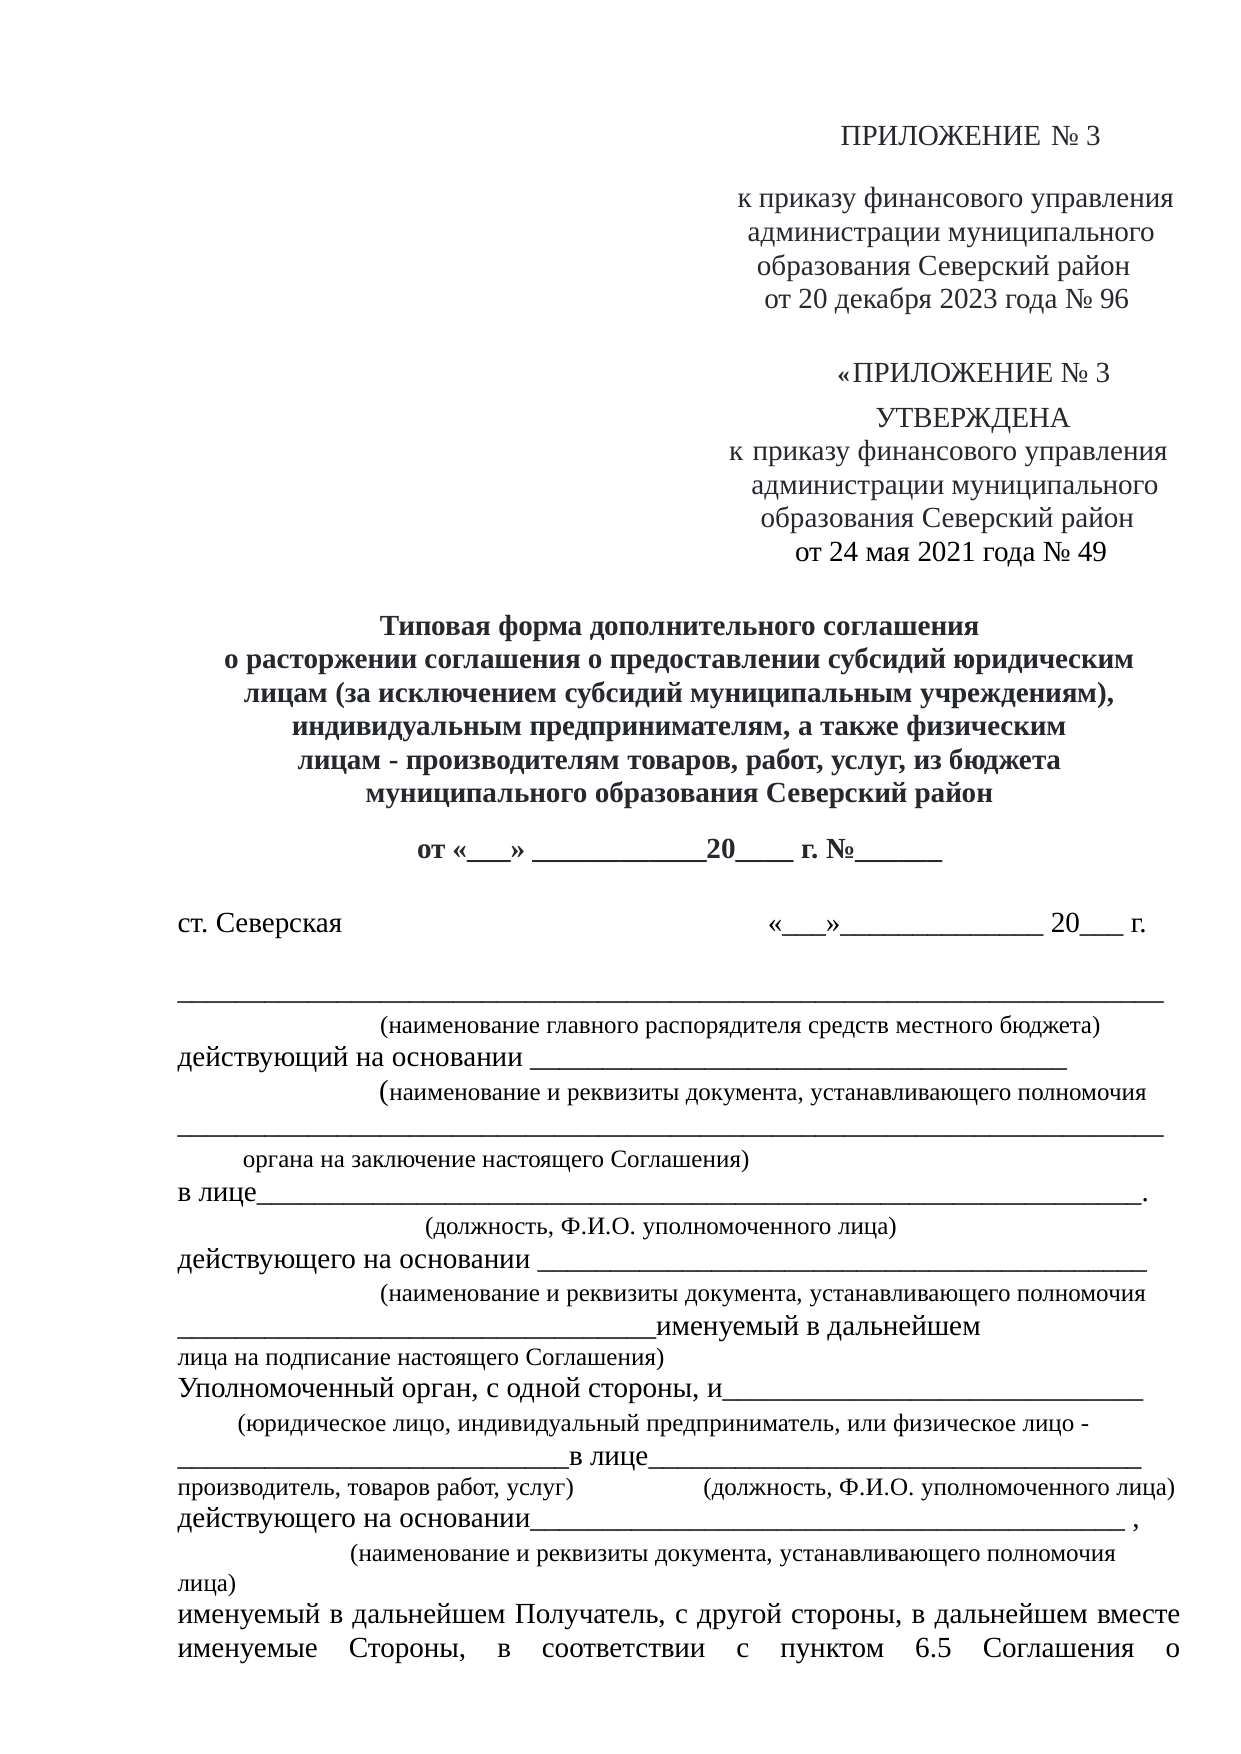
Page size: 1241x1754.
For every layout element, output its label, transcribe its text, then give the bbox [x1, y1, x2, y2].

text (должность, Ф.И.О. уполномоченного лица) [177, 1207, 1181, 1241]
text ___________________________в лице__________________________________ [177, 1438, 1181, 1471]
text к приказу финансового управления [177, 152, 1181, 214]
text (наименование главного распорядителя средств местного бюджета) [177, 1006, 1181, 1040]
text ____________________________________________________________________ [177, 1107, 1181, 1140]
text от 24 мая 2021 года № 49 [177, 534, 1181, 568]
text именуемый в дальнейшем Получатель, с другой стороны, в дальнейшем вместе именуемые Стороны, в соответствии с пунктом 6.5 Соглашения о [177, 1597, 1181, 1664]
text действующий на основании _____________________________________ [177, 1040, 1181, 1073]
text образования Северский район [177, 248, 1181, 281]
text в лице_____________________________________________________________. [177, 1174, 1181, 1207]
text (юридическое лицо, индивидуальный предприниматель, или физическое лицо - [177, 1404, 1181, 1438]
text ____________________________________________________________________ [177, 973, 1181, 1006]
text Уполномоченный орган, с одной стороны, и_____________________________ [177, 1371, 1181, 1404]
text образования Северский район [177, 501, 1181, 534]
text ПРИЛОЖЕНИЕ № 3 [177, 118, 1181, 152]
text к приказу финансового управления [177, 433, 1181, 467]
text от 20 декабря 2023 года № 96 [177, 281, 1181, 315]
text органа на заключение настоящего Соглашения) [177, 1140, 1181, 1174]
text _________________________________именуемый в дальнейшем [177, 1308, 1181, 1342]
text производитель, товаров работ, услуг) (должность, Ф.И.О. уполномоченного лица) [177, 1471, 1181, 1500]
text (наименование и реквизиты документа, устанавливающего полномочия [177, 1073, 1181, 1107]
subtitle «ПРИЛОЖЕНИЕ № 3 [177, 355, 1181, 389]
subtitle УТВЕРЖДЕНА [177, 400, 1181, 433]
text (наименование и реквизиты документа, устанавливающего полномочия лица) [177, 1534, 1181, 1597]
text ст. Северская «___»______________ 20___ г. [177, 906, 1181, 939]
text лица на подписание настоящего Соглашения) [177, 1342, 1181, 1371]
text (наименование и реквизиты документа, устанавливающего полномочия [177, 1274, 1181, 1308]
subtitle Типовая форма дополнительного соглашения о расторжении соглашения о предоставлении субсидий юридическим лицам (за исключением субсидий муниципальным учреждениям), индивидуальным предпринимателям, а также физическим лицам - производителям товаров, работ, услуг, из бюджета муниципального образования Северский район [177, 608, 1181, 809]
text действующего на основании_________________________________________ , [177, 1500, 1181, 1534]
text администрации муниципального [177, 214, 1181, 248]
text действующего на основании __________________________________________ [177, 1241, 1181, 1274]
subtitle от «___» ____________20____ г. №______ [177, 832, 1181, 865]
text администрации муниципального [177, 467, 1181, 501]
